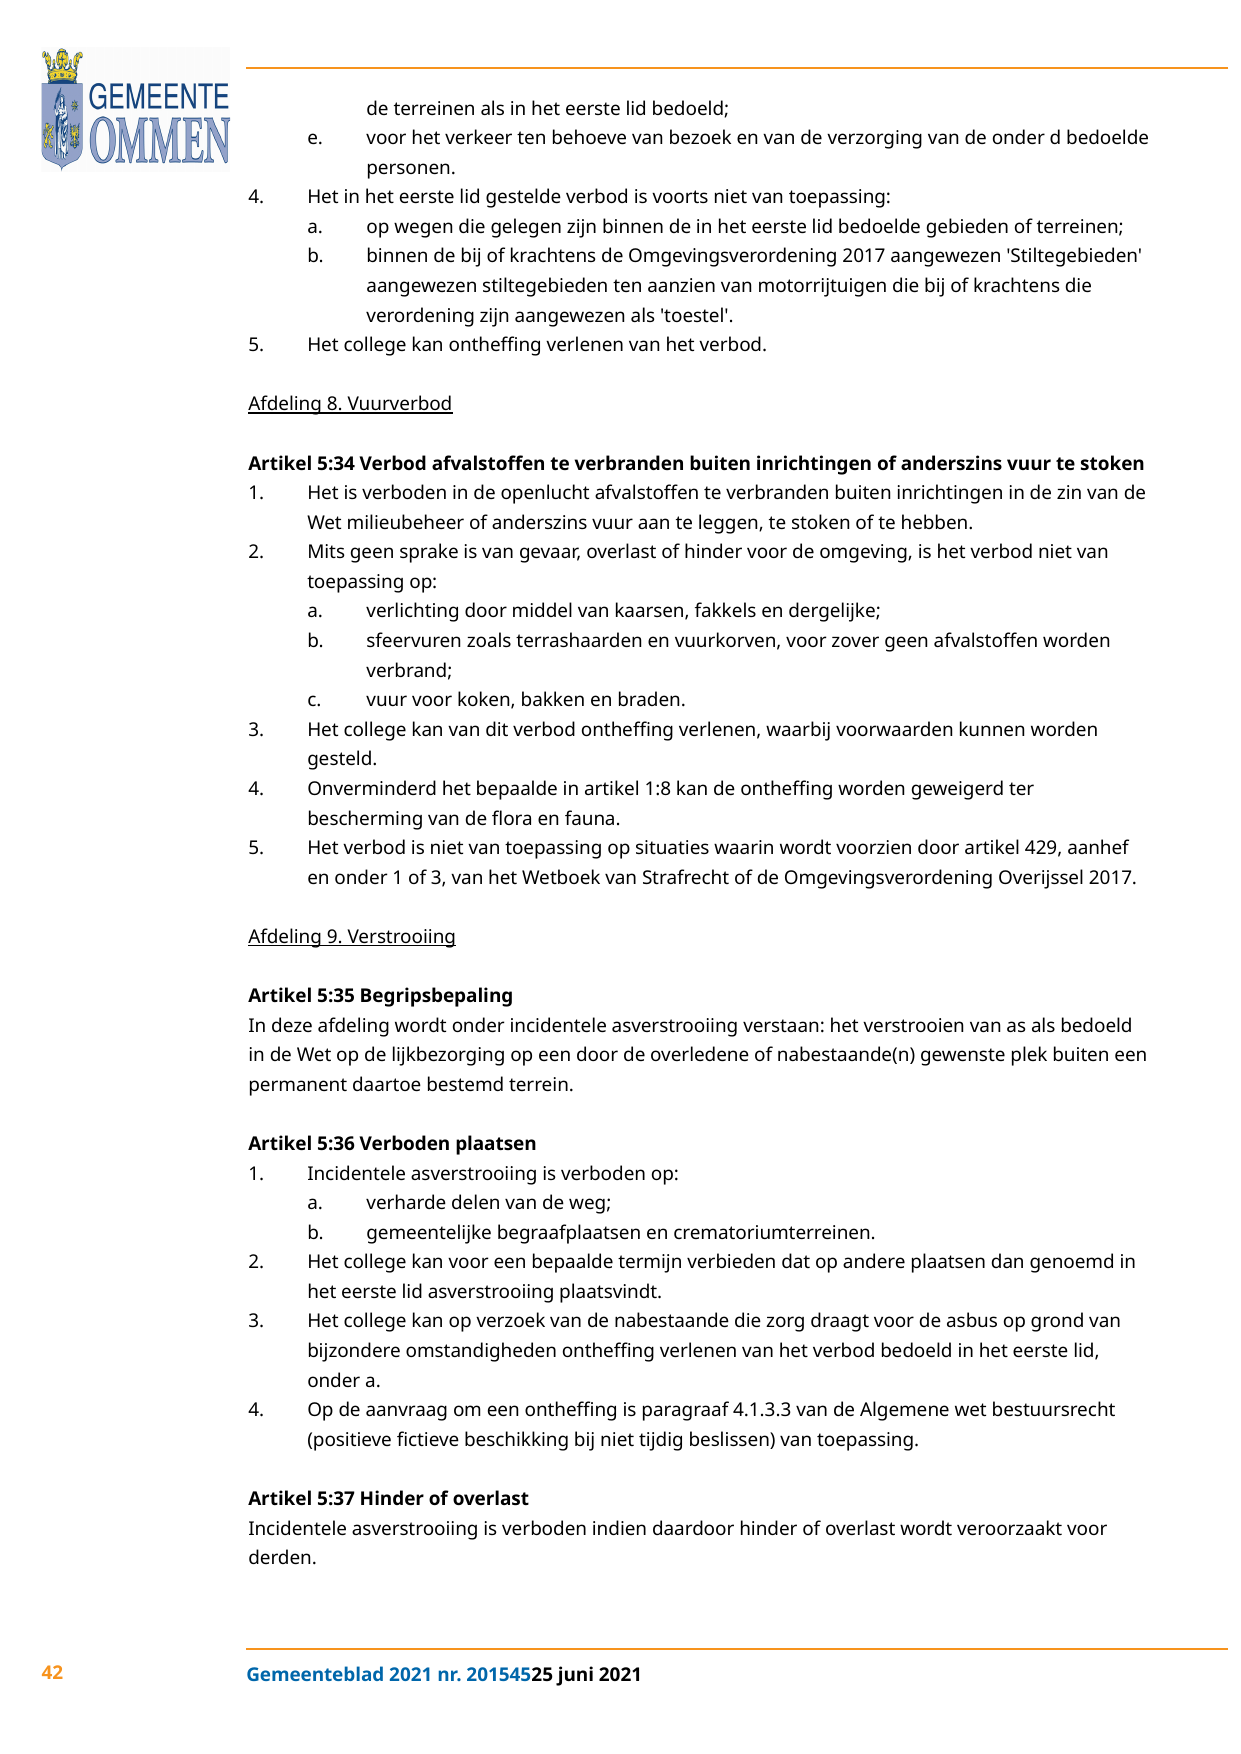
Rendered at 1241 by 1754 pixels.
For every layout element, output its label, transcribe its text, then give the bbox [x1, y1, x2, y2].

list gemeentelijke begraafplaatsen en crematoriumterreinen. [307, 1219, 1152, 1245]
list sfeervuren zoals terrashaarden en vuurkorven, voor zover geen afvalstoffen worden verbrand; [307, 627, 1152, 683]
list Het college kan ontheffing verlenen van het verbod. [248, 331, 1152, 357]
text Artikel 5:34 Verbod afvalstoffen te verbranden buiten inrichtingen of anderszins vuur te stoken [248, 450, 1152, 476]
text Artikel 5:37 Hinder of overlast [248, 1485, 1152, 1511]
list Op de aanvraag om een ontheffing is paragraaf 4.1.3.3 van de Algemene wet bestuursrecht (positieve fictieve beschikking bij niet tijdig beslissen) van toepassing. [248, 1396, 1152, 1452]
text Afdeling 9. Verstrooiing [248, 923, 1152, 949]
list verlichting door middel van kaarsen, fakkels en dergelijke; [307, 598, 1152, 623]
list Het verbod is niet van toepassing op situaties waarin wordt voorzien door artikel 429, aanhef en onder 1 of 3, van het Wetboek van Strafrecht of de Omgevingsverordening Overijssel 2017. [248, 834, 1152, 890]
text In deze afdeling wordt onder incidentele asverstrooiing verstaan: het verstrooien van as als bedoeld in de Wet op de lijkbezorging op een door de overledene of nabestaande(n) gewenste plek buiten een permanent daartoe bestemd terrein. [248, 1012, 1152, 1097]
text Incidentele asverstrooiing is verboden indien daardoor hinder of overlast wordt veroorzaakt voor derden. [248, 1515, 1152, 1570]
list binnen de bij of krachtens de Omgevingsverordening 2017 aangewezen 'Stiltegebieden' aangewezen stiltegebieden ten aanzien van motorrijtuigen die bij of krachtens die verordening zijn aangewezen als 'toestel'. [307, 243, 1152, 328]
list verharde delen van de weg; [307, 1189, 1152, 1215]
list Mits geen sprake is van gevaar, overlast of hinder voor de omgeving, is het verbod niet van toepassing op: [248, 538, 1152, 594]
list op wegen die gelegen zijn binnen de in het eerste lid bedoelde gebieden of terreinen; [307, 213, 1152, 239]
text Afdeling 8. Vuurverbod [248, 391, 1152, 416]
picture [41, 47, 231, 172]
list Het college kan voor een bepaalde termijn verbieden dat op andere plaatsen dan genoemd in het eerste lid asverstrooiing plaatsvindt. [248, 1248, 1152, 1304]
list voor het verkeer ten behoeve van bezoek en van de verzorging van de onder d bedoelde personen. [307, 124, 1152, 180]
text Artikel 5:36 Verboden plaatsen [248, 1130, 1152, 1156]
list vuur voor koken, bakken en braden. [307, 686, 1152, 712]
list Incidentele asverstrooiing is verboden op: [248, 1160, 1152, 1186]
list Het college kan van dit verbod ontheffing verlenen, waarbij voorwaarden kunnen worden gesteld. [248, 716, 1152, 771]
list Het college kan op verzoek van de nabestaande die zorg draagt voor de asbus op grond van bijzondere omstandigheden ontheffing verlenen van het verbod bedoeld in het eerste lid, onder a. [248, 1308, 1152, 1393]
text Artikel 5:35 Begripsbepaling [248, 982, 1152, 1008]
list Het is verboden in de openlucht afvalstoffen te verbranden buiten inrichtingen in de zin van de Wet milieubeheer of anderszins vuur aan te leggen, te stoken of te hebben. [248, 479, 1152, 535]
list de terreinen als in het eerste lid bedoeld; [307, 95, 1152, 121]
list Het in het eerste lid gestelde verbod is voorts niet van toepassing: [248, 183, 1152, 209]
list Onverminderd het bepaalde in artikel 1:8 kan de ontheffing worden geweigerd ter bescherming van de flora en fauna. [248, 775, 1152, 831]
